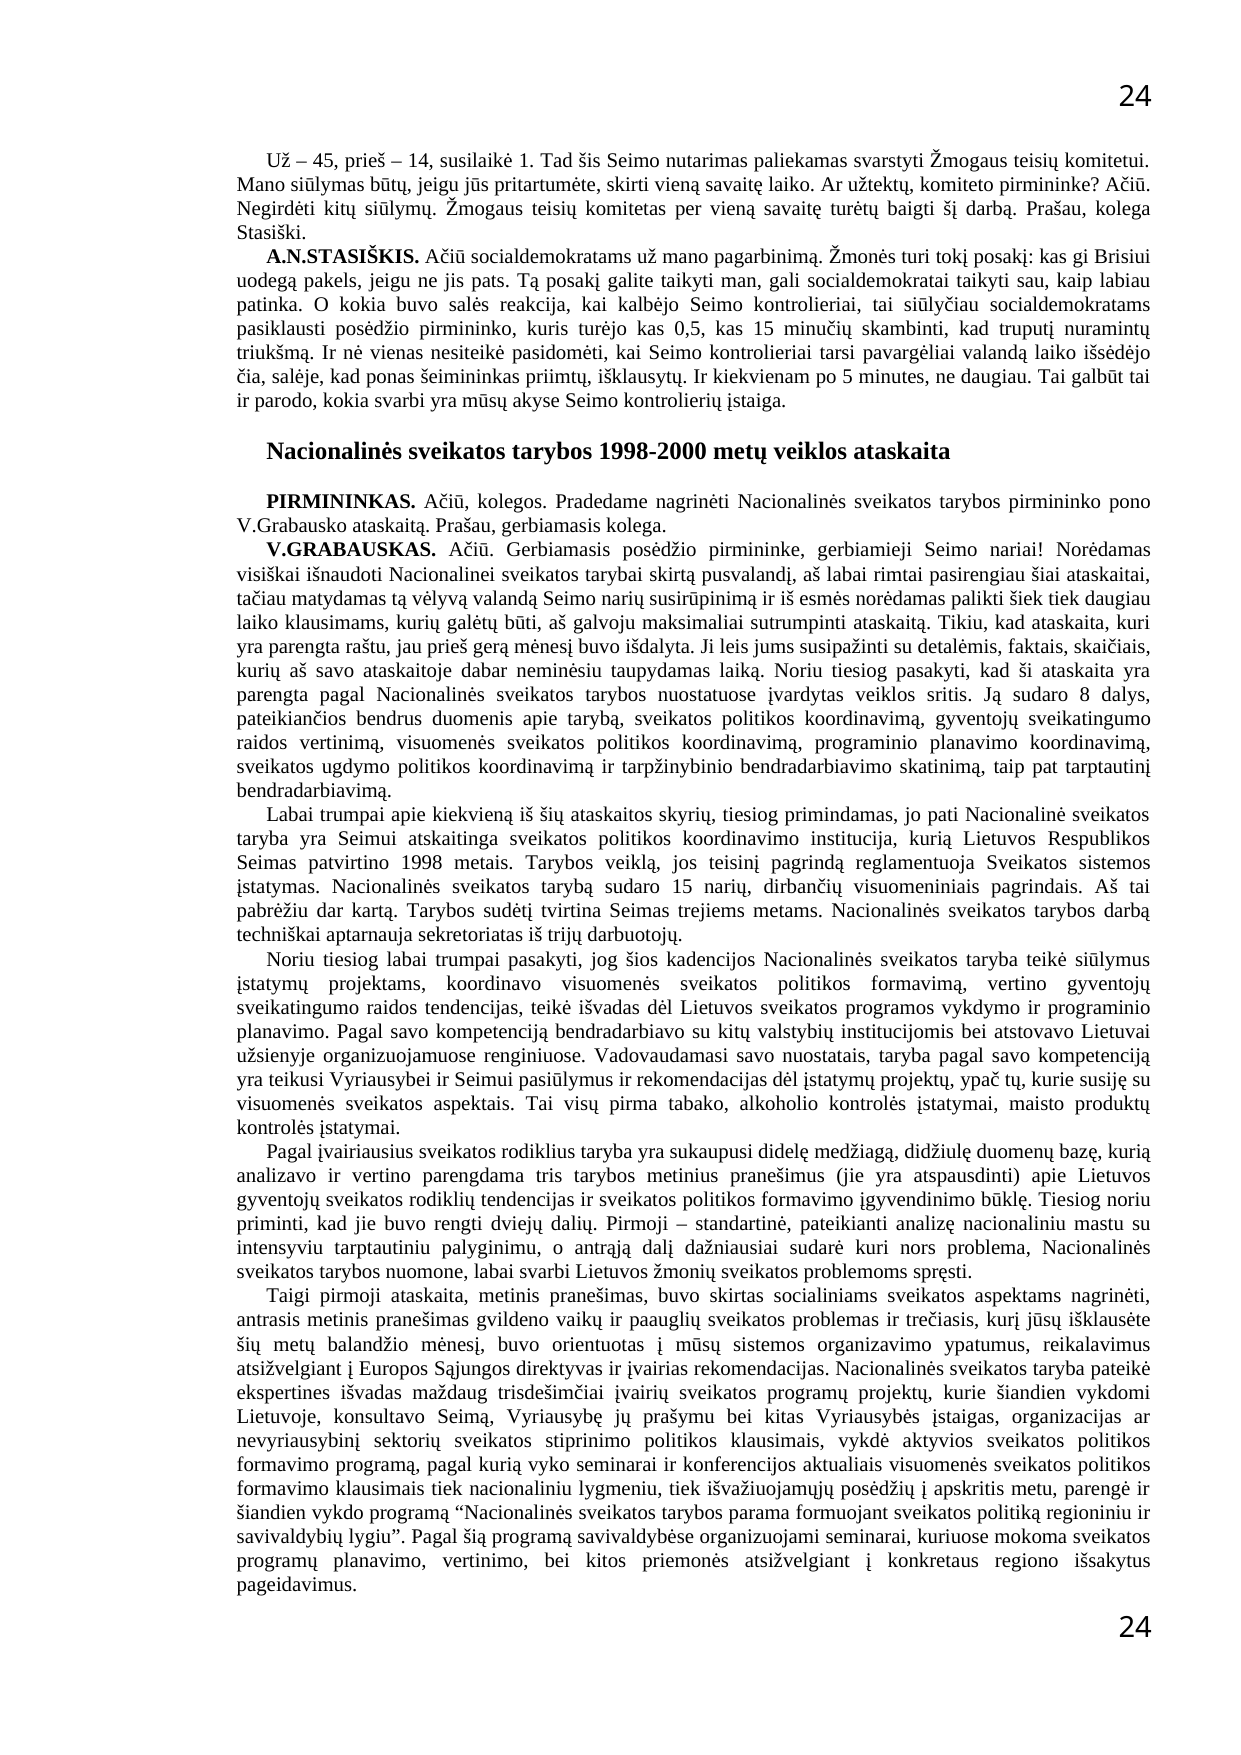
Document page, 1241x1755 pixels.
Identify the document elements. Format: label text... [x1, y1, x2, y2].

text A.N.STASIŠKIS. Ačiū socialdemokratams už mano pagarbinimą. Žmonės turi tokį posakį: kas gi Brisiui uodegą pakels, jeigu ne jis pats. Tą posakį galite taikyti man, gali socialdemokratai taikyti sau, kaip labiau patinka. O kokia buvo salės reakcija, kai kalbėjo Seimo kontrolieriai, tai siūlyčiau socialdemokratams pasiklausti posėdžio pirmininko, kuris turėjo kas 0,5, kas 15 minučių skambinti, kad truputį nuramintų triukšmą. Ir nė vienas nesiteikė pasidomėti, kai Seimo kontrolieriai tarsi pavargėliai valandą laiko išsėdėjo čia, salėje, kad ponas šeimininkas priimtų, išklausytų. Ir kiekvienam po 5 minutes, ne daugiau. Tai galbūt tai ir parodo, kokia svarbi yra mūsų akyse Seimo kontrolierių įstaiga. [236, 244, 1152, 412]
text Labai trumpai apie kiekvieną iš šių ataskaitos skyrių, tiesiog primindamas, jo pati Nacionalinė sveikatos taryba yra Seimui atskaitinga sveikatos politikos koordinavimo institucija, kurią Lietuvos Respublikos Seimas patvirtino 1998 metais. Tarybos veiklą, jos teisinį pagrindą reglamentuoja Sveikatos sistemos įstatymas. Nacionalinės sveikatos tarybą sudaro 15 narių, dirbančių visuomeniniais pagrindais. Aš tai pabrėžiu dar kartą. Tarybos sudėtį tvirtina Seimas trejiems metams. Nacionalinės sveikatos tarybos darbą techniškai aptarnauja sekretoriatas iš trijų darbuotojų. [236, 802, 1152, 946]
text Noriu tiesiog labai trumpai pasakyti, jog šios kadencijos Nacionalinės sveikatos taryba teikė siūlymus įstatymų projektams, koordinavo visuomenės sveikatos politikos formavimą, vertino gyventojų sveikatingumo raidos tendencijas, teikė išvadas dėl Lietuvos sveikatos programos vykdymo ir programinio planavimo. Pagal savo kompetenciją bendradarbiavo su kitų valstybių institucijomis bei atstovavo Lietuvai užsienyje organizuojamuose renginiuose. Vadovaudamasi savo nuostatais, taryba pagal savo kompetenciją yra teikusi Vyriausybei ir Seimui pasiūlymus ir rekomendacijas dėl įstatymų projektų, ypač tų, kurie susiję su visuomenės sveikatos aspektais. Tai visų pirma tabako, alkoholio kontrolės įstatymai, maisto produktų kontrolės įstatymai. [236, 946, 1152, 1139]
text Pagal įvairiausius sveikatos rodiklius taryba yra sukaupusi didelę medžiagą, didžiulę duomenų bazę, kurią analizavo ir vertino parengdama tris tarybos metinius pranešimus (jie yra atspausdinti) apie Lietuvos gyventojų sveikatos rodiklių tendencijas ir sveikatos politikos formavimo įgyvendinimo būklę. Tiesiog noriu priminti, kad jie buvo rengti dviejų dalių. Pirmoji – standartinė, pateikianti analizę nacionaliniu mastu su intensyviu tarptautiniu palyginimu, o antrąją dalį dažniausiai sudarė kuri nors problema, Nacionalinės sveikatos tarybos nuomone, labai svarbi Lietuvos žmonių sveikatos problemoms spręsti. [236, 1139, 1152, 1283]
text V.Grabauskas. Ačiū. Gerbiamasis posėdžio pirmininke, gerbiamieji Seimo nariai! Norėdamas visiškai išnaudoti Nacionalinei sveikatos tarybai skirtą pusvalandį, aš labai rimtai pasirengiau šiai ataskaitai, tačiau matydamas tą vėlyvą valandą Seimo narių susirūpinimą ir iš esmės norėdamas palikti šiek tiek daugiau laiko klausimams, kurių galėtų būti, aš galvoju maksimaliai sutrumpinti ataskaitą. Tikiu, kad ataskaita, kuri yra parengta raštu, jau prieš gerą mėnesį buvo išdalyta. Ji leis jums susipažinti su detalėmis, faktais, skaičiais, kurių aš savo ataskaitoje dabar neminėsiu taupydamas laiką. Noriu tiesiog pasakyti, kad ši ataskaita yra parengta pagal Nacionalinės sveikatos tarybos nuostatuose įvardytas veiklos sritis. Ją sudaro 8 dalys, pateikiančios bendrus duomenis apie tarybą, sveikatos politikos koordinavimą, gyventojų sveikatingumo raidos vertinimą, visuomenės sveikatos politikos koordinavimą, programinio planavimo koordinavimą, sveikatos ugdymo politikos koordinavimą ir tarpžinybinio bendradarbiavimo skatinimą, taip pat tarptautinį bendradarbiavimą. [236, 537, 1152, 802]
text Už – 45, prieš – 14, susilaikė 1. Tad šis Seimo nutarimas paliekamas svarstyti Žmogaus teisių komitetui. Mano siūlymas būtų, jeigu jūs pritartumėte, skirti vieną savaitę laiko. Ar užtektų, komiteto pirmininke? Ačiū. Negirdėti kitų siūlymų. Žmogaus teisių komitetas per vieną savaitę turėtų baigti šį darbą. Prašau, kolega Stasiški. [236, 148, 1152, 244]
text Nacionalinės sveikatos tarybos 1998-2000 metų veiklos ataskaita [236, 436, 1152, 465]
text Taigi pirmoji ataskaita, metinis pranešimas, buvo skirtas socialiniams sveikatos aspektams nagrinėti, antrasis metinis pranešimas gvildeno vaikų ir paauglių sveikatos problemas ir trečiasis, kurį jūsų išklausėte šių metų balandžio mėnesį, buvo orientuotas į mūsų sistemos organizavimo ypatumus, reikalavimus atsižvelgiant į Europos Sąjungos direktyvas ir įvairias rekomendacijas. Nacionalinės sveikatos taryba pateikė ekspertines išvadas maždaug trisdešimčiai įvairių sveikatos programų projektų, kurie šiandien vykdomi Lietuvoje, konsultavo Seimą, Vyriausybę jų prašymu bei kitas Vyriausybės įstaigas, organizacijas ar nevyriausybinį sektorių sveikatos stiprinimo politikos klausimais, vykdė aktyvios sveikatos politikos formavimo programą, pagal kurią vyko seminarai ir konferencijos aktualiais visuomenės sveikatos politikos formavimo klausimais tiek nacionaliniu lygmeniu, tiek išvažiuojamųjų posėdžių į apskritis metu, parengė ir šiandien vykdo programą “Nacionalinės sveikatos tarybos parama formuojant sveikatos politiką regioniniu ir savivaldybių lygiu”. Pagal šią programą savivaldybėse organizuojami seminarai, kuriuose mokoma sveikatos programų planavimo, vertinimo, bei kitos priemonės atsižvelgiant į konkretaus regiono išsakytus pageidavimus. [236, 1283, 1152, 1596]
text PIRMININKAS. Ačiū, kolegos. Pradedame nagrinėti Nacionalinės sveikatos tarybos pirmininko pono V.Grabausko ataskaitą. Prašau, gerbiamasis kolega. [236, 489, 1152, 537]
